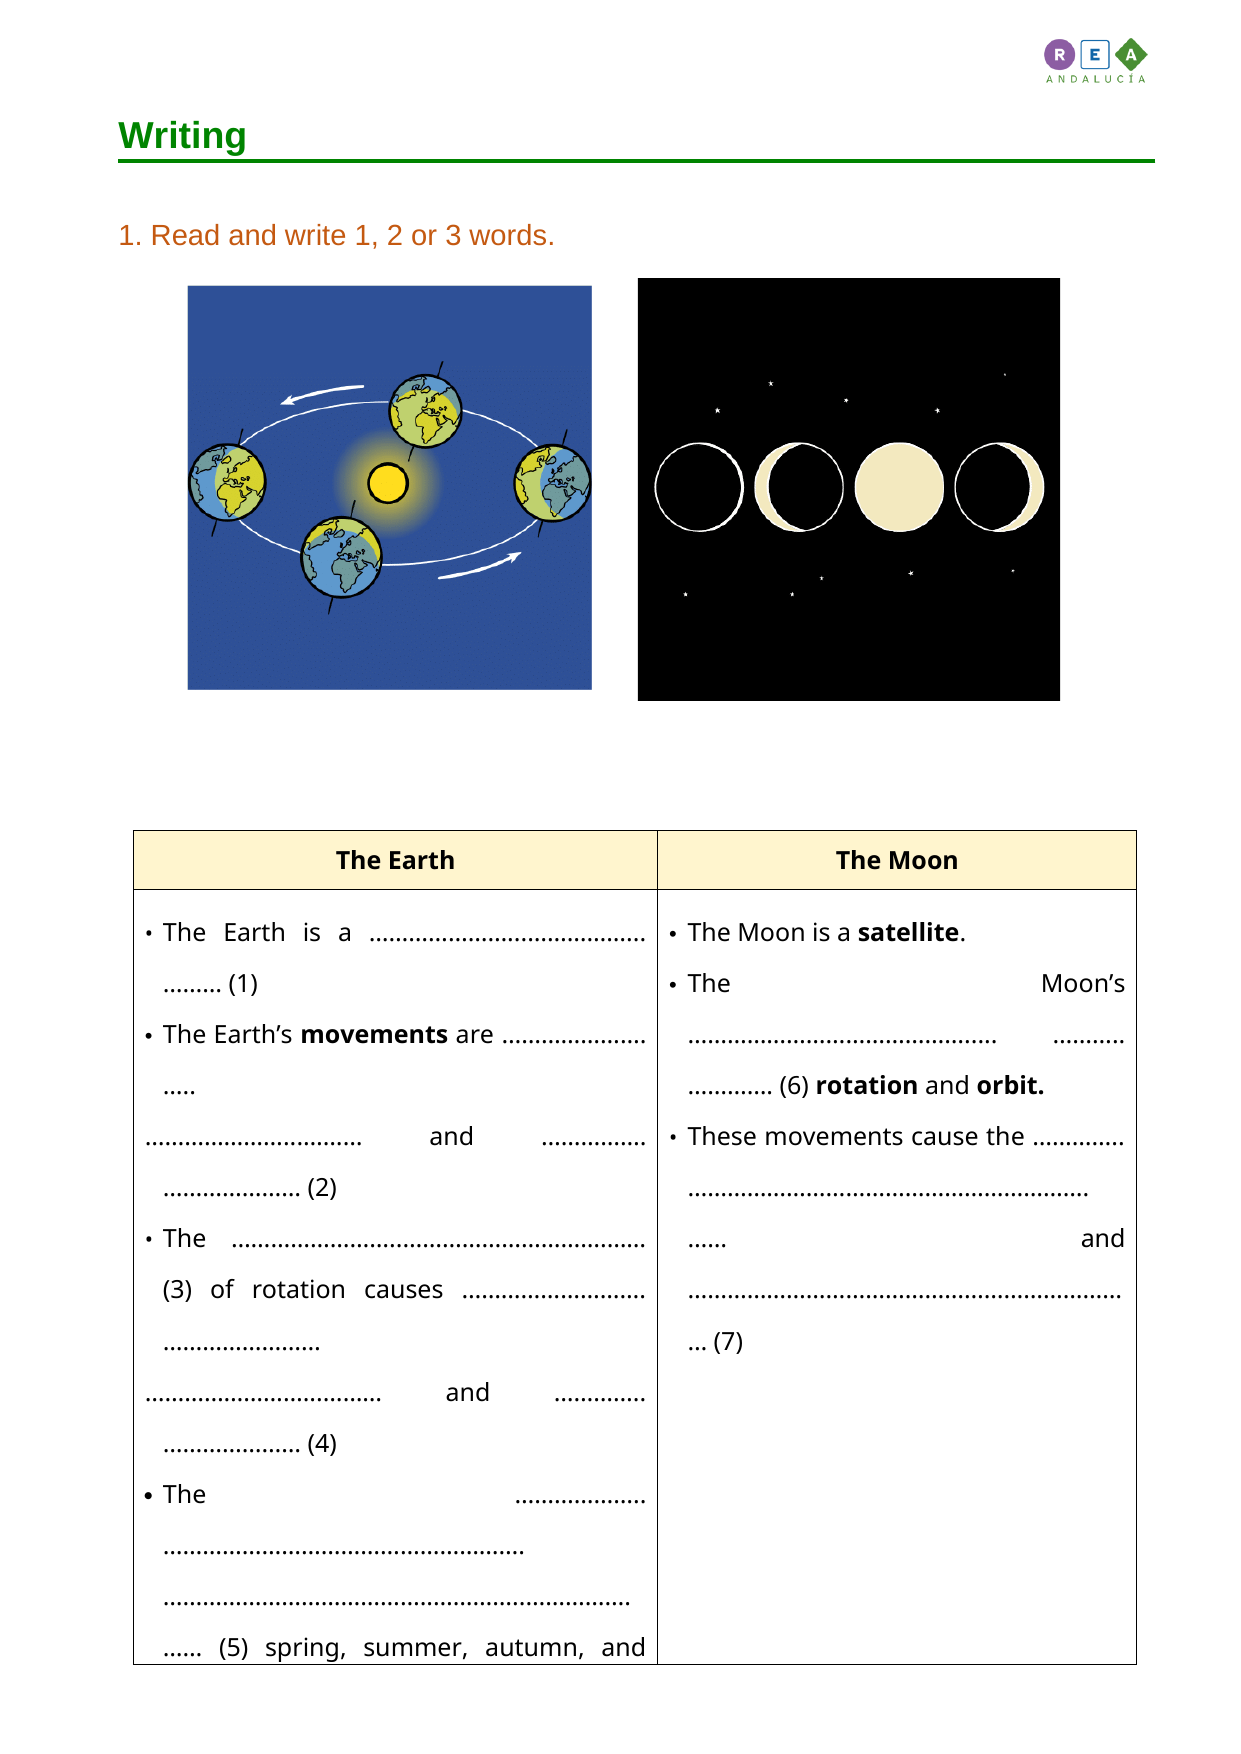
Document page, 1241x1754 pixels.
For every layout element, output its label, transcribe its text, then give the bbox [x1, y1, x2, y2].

text 1. Read and write 1, 2 or 3 words. [118, 218, 1152, 252]
table_header The Moon [658, 831, 1136, 889]
picture [176, 274, 603, 701]
picture [637, 278, 1061, 701]
picture [1039, 33, 1152, 88]
table_cell The Moon is a satellite. The Moon’s ……………………………………..... ………..…………. (6) rotation and orbit. These movements cause the ………….. …………………………………………………….…… and …………………………………………………………… (7) [658, 890, 1136, 1663]
table_cell The Earth is a …………………...……………...……… (1) The Earth’s movements are ………………….….. …………………...……… and …………….………………… (2) The ……………………..………………………….…… (3) of rotation causes ……………………….…………………… ……………………...……… and …………..………………… (4) The ………………..………………………………………………. …………………………………..…………..…………….…… (5) spring, summer, autumn, and [134, 890, 657, 1663]
subtitle Writing [118, 113, 1155, 159]
table_header The Earth [134, 831, 657, 889]
